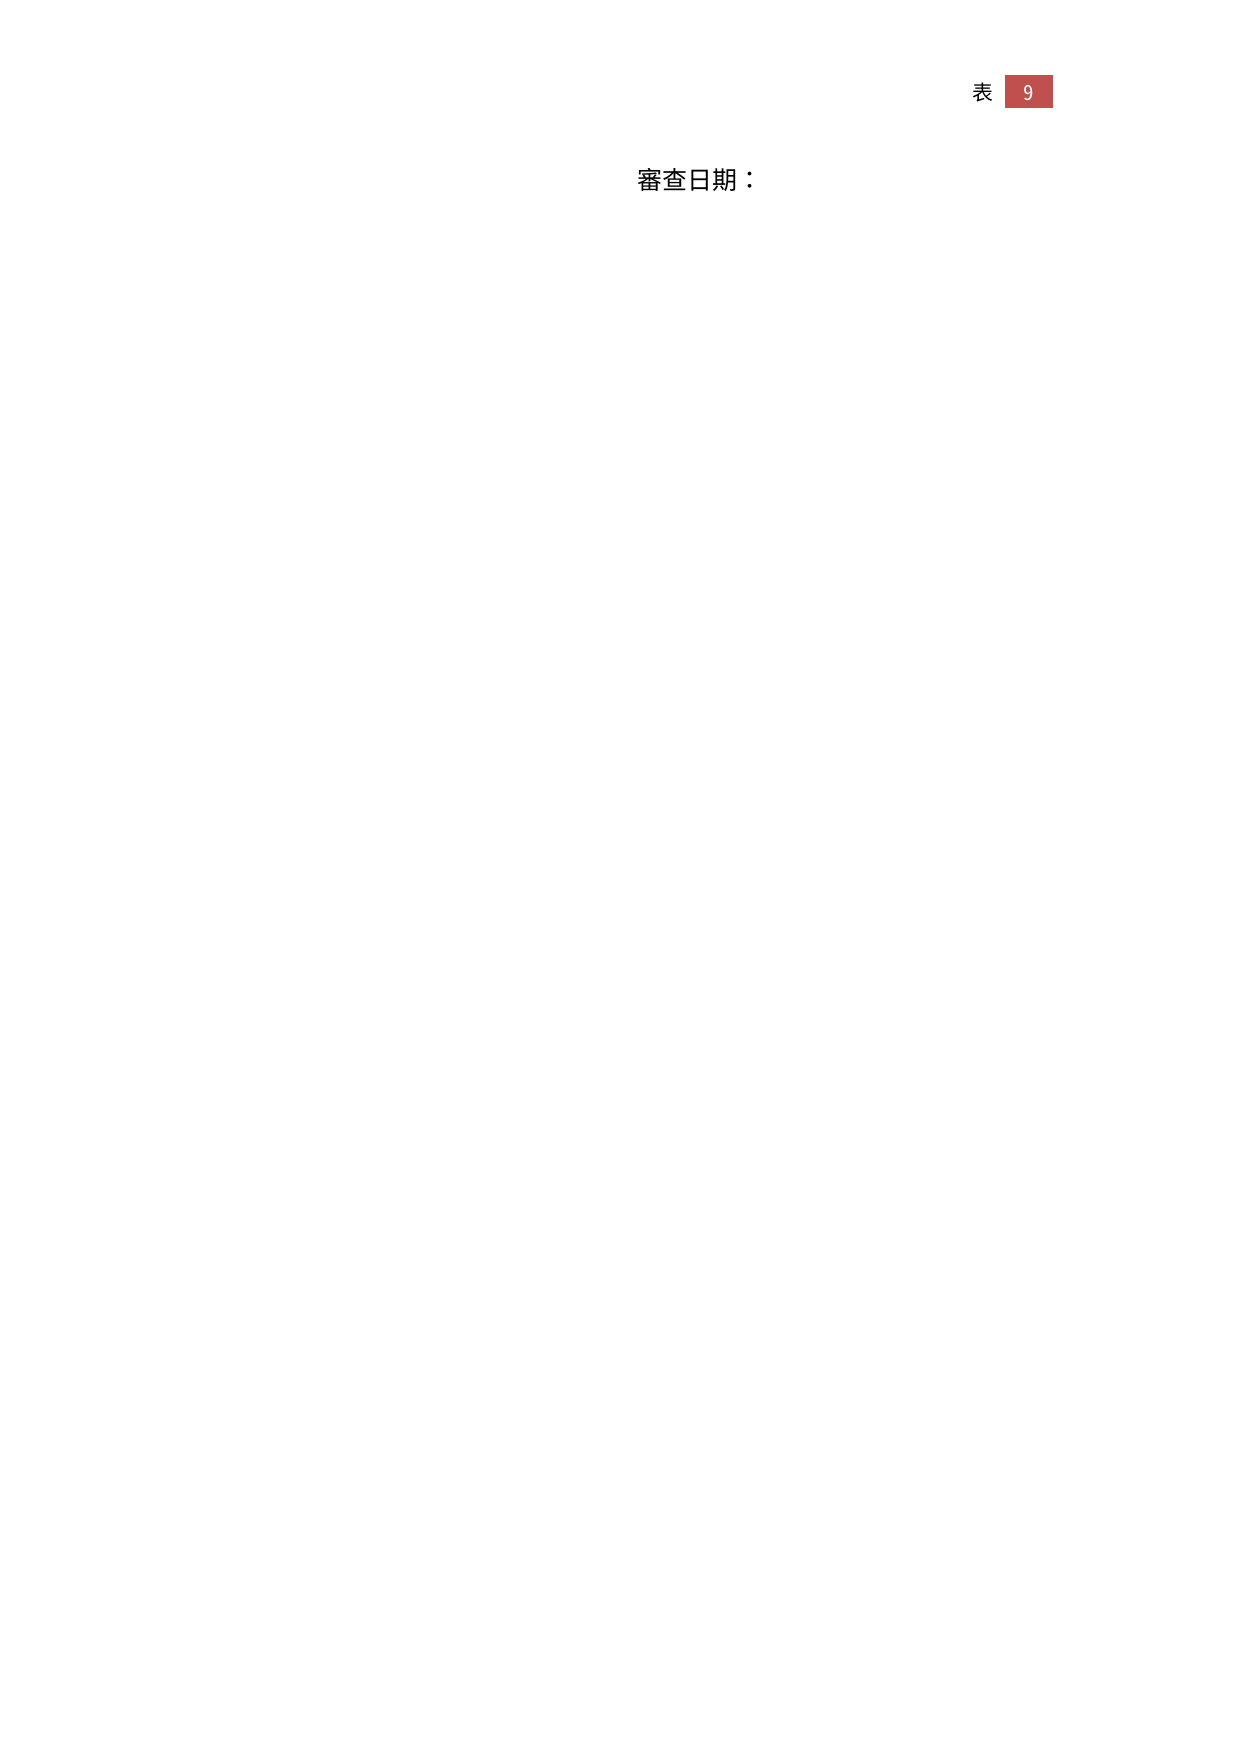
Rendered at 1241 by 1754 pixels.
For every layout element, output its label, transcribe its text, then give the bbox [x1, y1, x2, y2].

text 審查日期： [587, 137, 956, 199]
